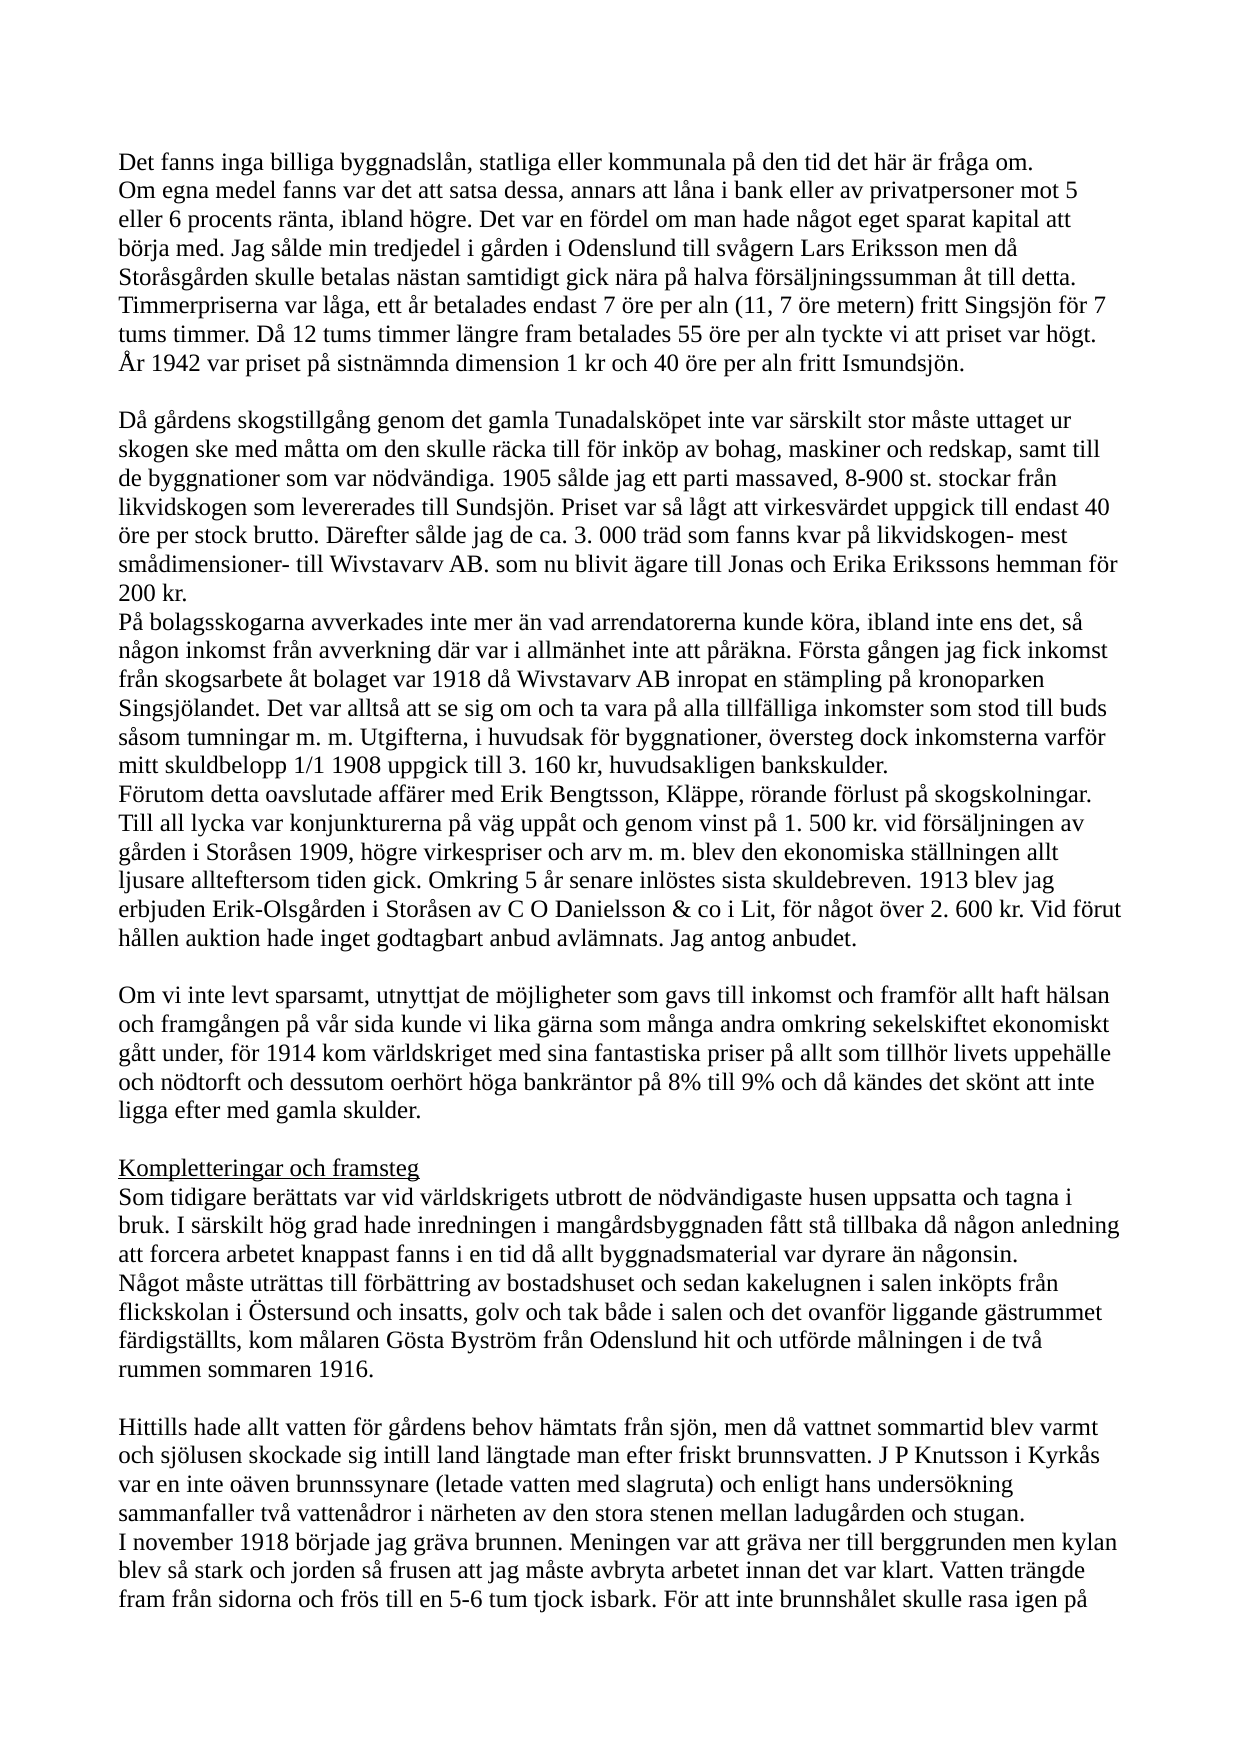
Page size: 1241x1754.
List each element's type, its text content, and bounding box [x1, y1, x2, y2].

text Det fanns inga billiga byggnadslån, statliga eller kommunala på den tid det här är fråga om. [118, 147, 1122, 176]
text Något måste uträttas till förbättring av bostadshuset och sedan kakelugnen i salen inköpts från flickskolan i Östersund och insatts, golv och tak både i salen och det ovanför liggande gästrummet färdigställts, kom målaren Gösta Byström från Odenslund hit och utförde målningen i de två rummen sommaren 1916. [118, 1268, 1122, 1383]
text Som tidigare berättats var vid världskrigets utbrott de nödvändigaste husen uppsatta och tagna i bruk. I särskilt hög grad hade inredningen i mangårdsbyggnaden fått stå tillbaka då någon anledning att forcera arbetet knappast fanns i en tid då allt byggnadsmaterial var dyrare än någonsin. [118, 1182, 1122, 1268]
text På bolagsskogarna avverkades inte mer än vad arrendatorerna kunde köra, ibland inte ens det, så någon inkomst från avverkning där var i allmänhet inte att påräkna. Första gången jag fick inkomst från skogsarbete åt bolaget var 1918 då Wivstavarv AB inropat en stämpling på kronoparken Singsjölandet. Det var alltså att se sig om och ta vara på alla tillfälliga inkomster som stod till buds såsom tumningar m. m. Utgifterna, i huvudsak för byggnationer, översteg dock inkomsterna varför mitt skuldbelopp 1/1 1908 uppgick till 3. 160 kr, huvudsakligen bankskulder. [118, 607, 1122, 779]
text Då gårdens skogstillgång genom det gamla Tunadalsköpet inte var särskilt stor måste uttaget ur skogen ske med måtta om den skulle räcka till för inköp av bohag, maskiner och redskap, samt till de byggnationer som var nödvändiga. 1905 sålde jag ett parti massaved, 8-900 st. stockar från likvidskogen som levererades till Sundsjön. Priset var så lågt att virkesvärdet uppgick till endast 40 öre per stock brutto. Därefter sålde jag de ca. 3. 000 träd som fanns kvar på likvidskogen- mest smådimensioner- till Wivstavarv AB. som nu blivit ägare till Jonas och Erika Erikssons hemman för 200 kr. [118, 406, 1122, 607]
text Om egna medel fanns var det att satsa dessa, annars att låna i bank eller av privatpersoner mot 5 eller 6 procents ränta, ibland högre. Det var en fördel om man hade något eget sparat kapital att börja med. Jag sålde min tredjedel i gården i Odenslund till svågern Lars Eriksson men då Storåsgården skulle betalas nästan samtidigt gick nära på halva försäljningssumman åt till detta. Timmerpriserna var låga, ett år betalades endast 7 öre per aln (11, 7 öre metern) fritt Singsjön för 7 tums timmer. Då 12 tums timmer längre fram betalades 55 öre per aln tyckte vi att priset var högt. År 1942 var priset på sistnämnda dimension 1 kr och 40 öre per aln fritt Ismundsjön. [118, 176, 1122, 377]
text I november 1918 började jag gräva brunnen. Meningen var att gräva ner till berggrunden men kylan blev så stark och jorden så frusen att jag måste avbryta arbetet innan det var klart. Vatten trängde fram från sidorna och frös till en 5-6 tum tjock isbark. För att inte brunnshålet skulle rasa igen på [118, 1527, 1122, 1613]
text Förutom detta oavslutade affärer med Erik Bengtsson, Kläppe, rörande förlust på skogskolningar. [118, 779, 1122, 808]
text Om vi inte levt sparsamt, utnyttjat de möjligheter som gavs till inkomst och framför allt haft hälsan och framgången på vår sida kunde vi lika gärna som många andra omkring sekelskiftet ekonomiskt gått under, för 1914 kom världskriget med sina fantastiska priser på allt som tillhör livets uppehälle och nödtorft och dessutom oerhört höga bankräntor på 8% till 9% och då kändes det skönt att inte ligga efter med gamla skulder. [118, 981, 1122, 1124]
text Hittills hade allt vatten för gårdens behov hämtats från sjön, men då vattnet sommartid blev varmt och sjölusen skockade sig intill land längtade man efter friskt brunnsvatten. J P Knutsson i Kyrkås var en inte oäven brunnssynare (letade vatten med slagruta) och enligt hans undersökning sammanfaller två vattenådror i närheten av den stora stenen mellan ladugården och stugan. [118, 1412, 1122, 1527]
text Till all lycka var konjunkturerna på väg uppåt och genom vinst på 1. 500 kr. vid försäljningen av gården i Storåsen 1909, högre virkespriser och arv m. m. blev den ekonomiska ställningen allt ljusare allteftersom tiden gick. Omkring 5 år senare inlöstes sista skuldebreven. 1913 blev jag erbjuden Erik-Olsgården i Storåsen av C O Danielsson & co i Lit, för något över 2. 600 kr. Vid förut hållen auktion hade inget godtagbart anbud avlämnats. Jag antog anbudet. [118, 808, 1122, 952]
text Kompletteringar och framsteg [118, 1153, 1122, 1182]
